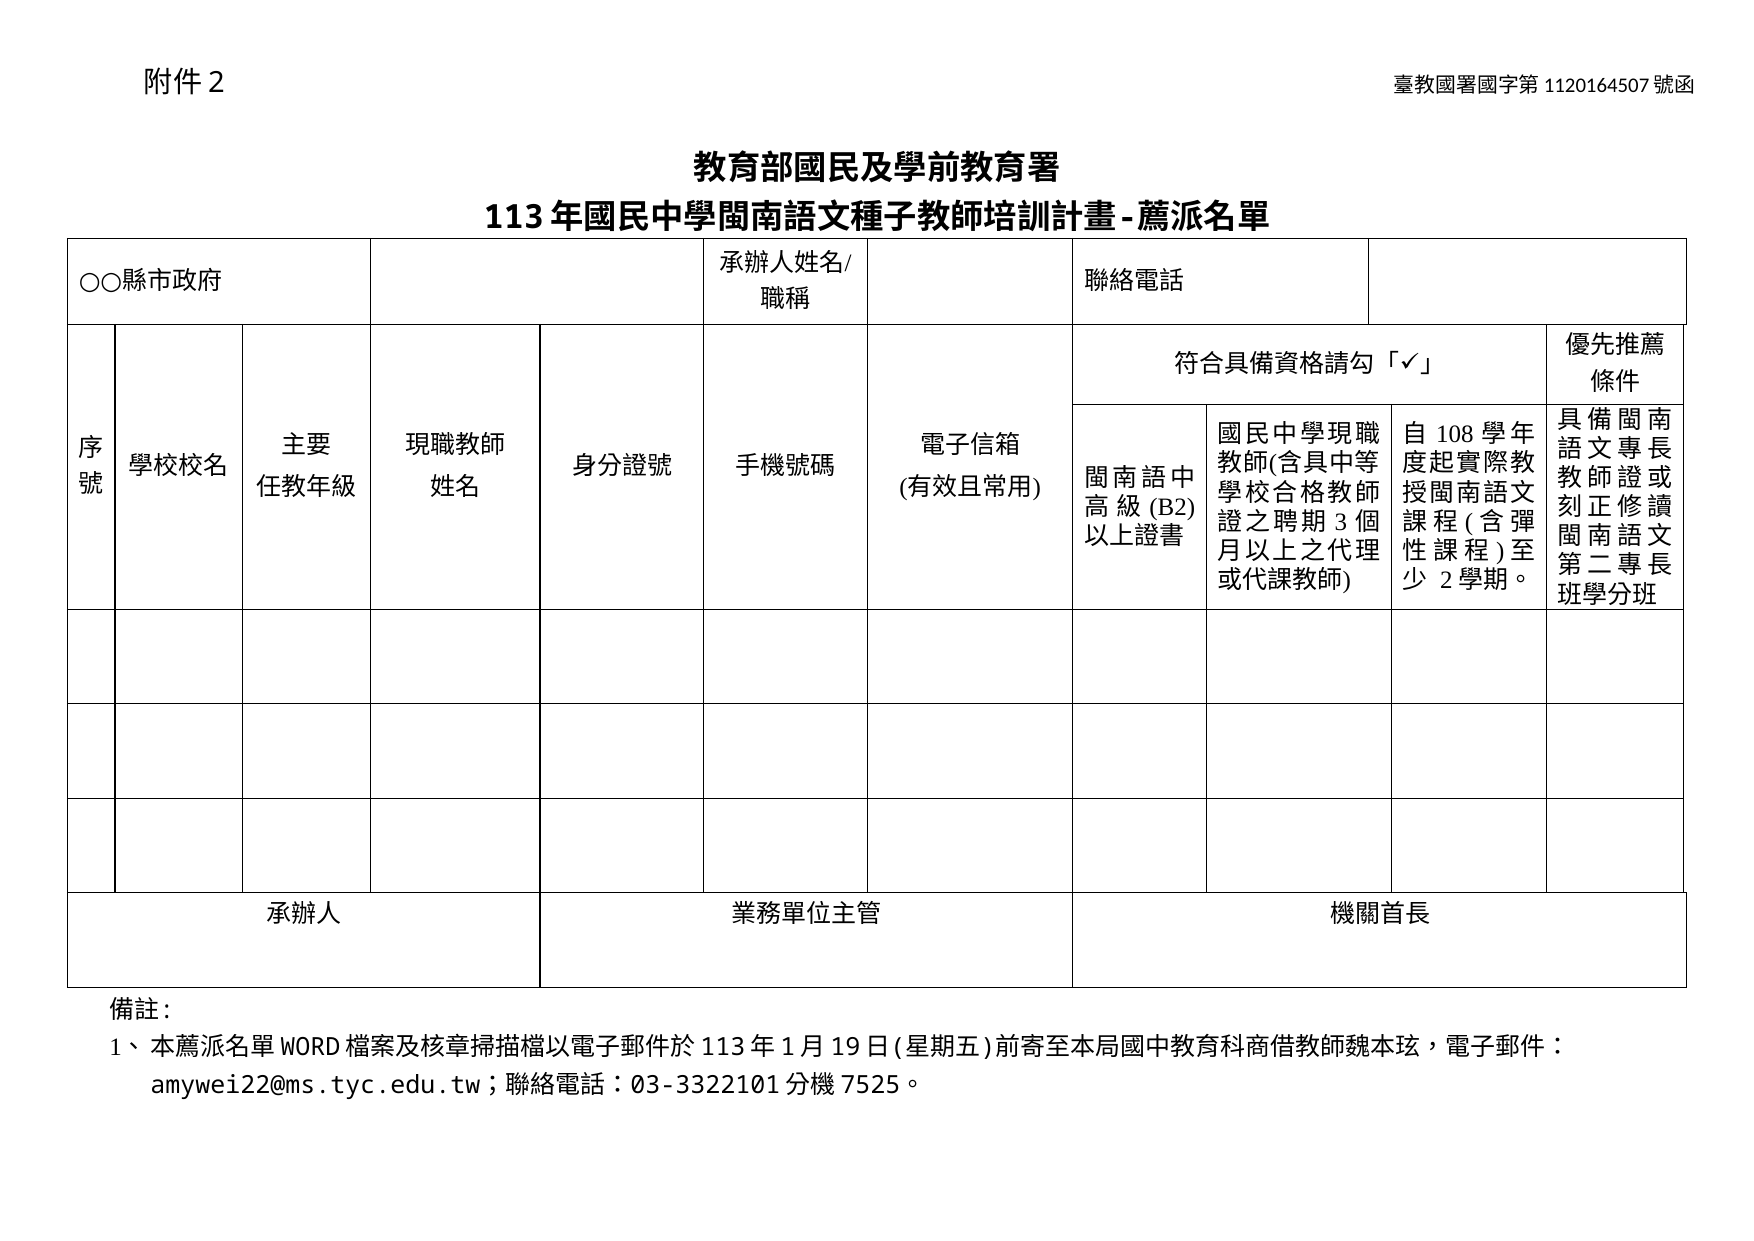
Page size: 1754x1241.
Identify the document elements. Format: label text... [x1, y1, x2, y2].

table_cell 國民中學現職教師(含具中等學校合格教師證之聘期3個月以上之代理或代課教師) [1207, 405, 1391, 609]
table_cell 手機號碼 [704, 325, 867, 609]
table_cell [704, 610, 867, 703]
table_cell 承辦人 [68, 893, 539, 987]
table_cell [1207, 610, 1391, 703]
table_cell 學校校名 [116, 325, 242, 609]
table_cell 機關首長 [1073, 893, 1686, 987]
table_cell 序號 [68, 325, 114, 609]
table_cell [1547, 610, 1683, 703]
table_cell [541, 610, 703, 703]
table_cell [541, 799, 703, 892]
table_cell 優先推薦條件 [1547, 325, 1683, 404]
table_cell [1073, 704, 1206, 798]
table_cell [243, 704, 370, 798]
table_cell [868, 610, 1072, 703]
table_header [868, 239, 1072, 324]
table_cell 自108學年度起實際教授閩南語文課程(含彈性課程)至少 2 學期。 [1392, 405, 1546, 609]
table_cell [1392, 610, 1546, 703]
table_cell [541, 704, 703, 798]
table_cell [1392, 799, 1546, 892]
table_cell 符合具備資格請勾「」 [1073, 325, 1546, 404]
table_cell [371, 610, 539, 703]
table_cell [704, 704, 867, 798]
text 113年國民中學閩南語文種子教師培訓計畫-薦派名單 [59, 189, 1695, 238]
table_cell [1073, 610, 1206, 703]
table_cell [243, 799, 370, 892]
table_cell [116, 610, 242, 703]
table_header 承辦人姓名/職稱 [704, 239, 867, 324]
table_cell [371, 704, 539, 798]
table_header [371, 239, 703, 324]
text 備註: [109, 988, 1695, 1026]
table_cell [1207, 799, 1391, 892]
table_cell [371, 799, 539, 892]
table_cell 電子信箱 (有效且常用) [868, 325, 1072, 609]
table_cell [68, 799, 114, 892]
table_cell [243, 610, 370, 703]
table_cell [1392, 704, 1546, 798]
table_cell [1547, 799, 1683, 892]
table_cell 業務單位主管 [541, 893, 1072, 987]
table_header [1369, 239, 1686, 324]
table_cell 具備閩南語文專長教師證或刻正修讀閩南語文第二專長班學分班 [1547, 405, 1683, 609]
list 本薦派名單WORD檔案及核章掃描檔以電子郵件於113年1月19日(星期五)前寄至本局國中教育科商借教師魏本玹，電子郵件：amywei22@ms.tyc.edu.tw；聯絡電話：03-3322101分機7525。 [109, 1026, 1695, 1101]
table_cell [68, 704, 114, 798]
table_cell [116, 799, 242, 892]
table_cell 閩南語中高級(B2)以上證書 [1073, 405, 1206, 609]
table_cell 主要 任教年級 [243, 325, 370, 609]
table_cell [1073, 799, 1206, 892]
table_cell [868, 799, 1072, 892]
table_cell [116, 704, 242, 798]
table_cell [704, 799, 867, 892]
text 教育部國民及學前教育署 [59, 141, 1695, 189]
table_header 聯絡電話 [1073, 239, 1368, 324]
table_cell [1547, 704, 1683, 798]
table_cell [1207, 704, 1391, 798]
table_cell 身分證號 [541, 325, 703, 609]
table_cell 現職教師 姓名 [371, 325, 539, 609]
table_header ○○縣市政府 [68, 239, 370, 324]
table_cell [868, 704, 1072, 798]
table_cell [68, 610, 114, 703]
